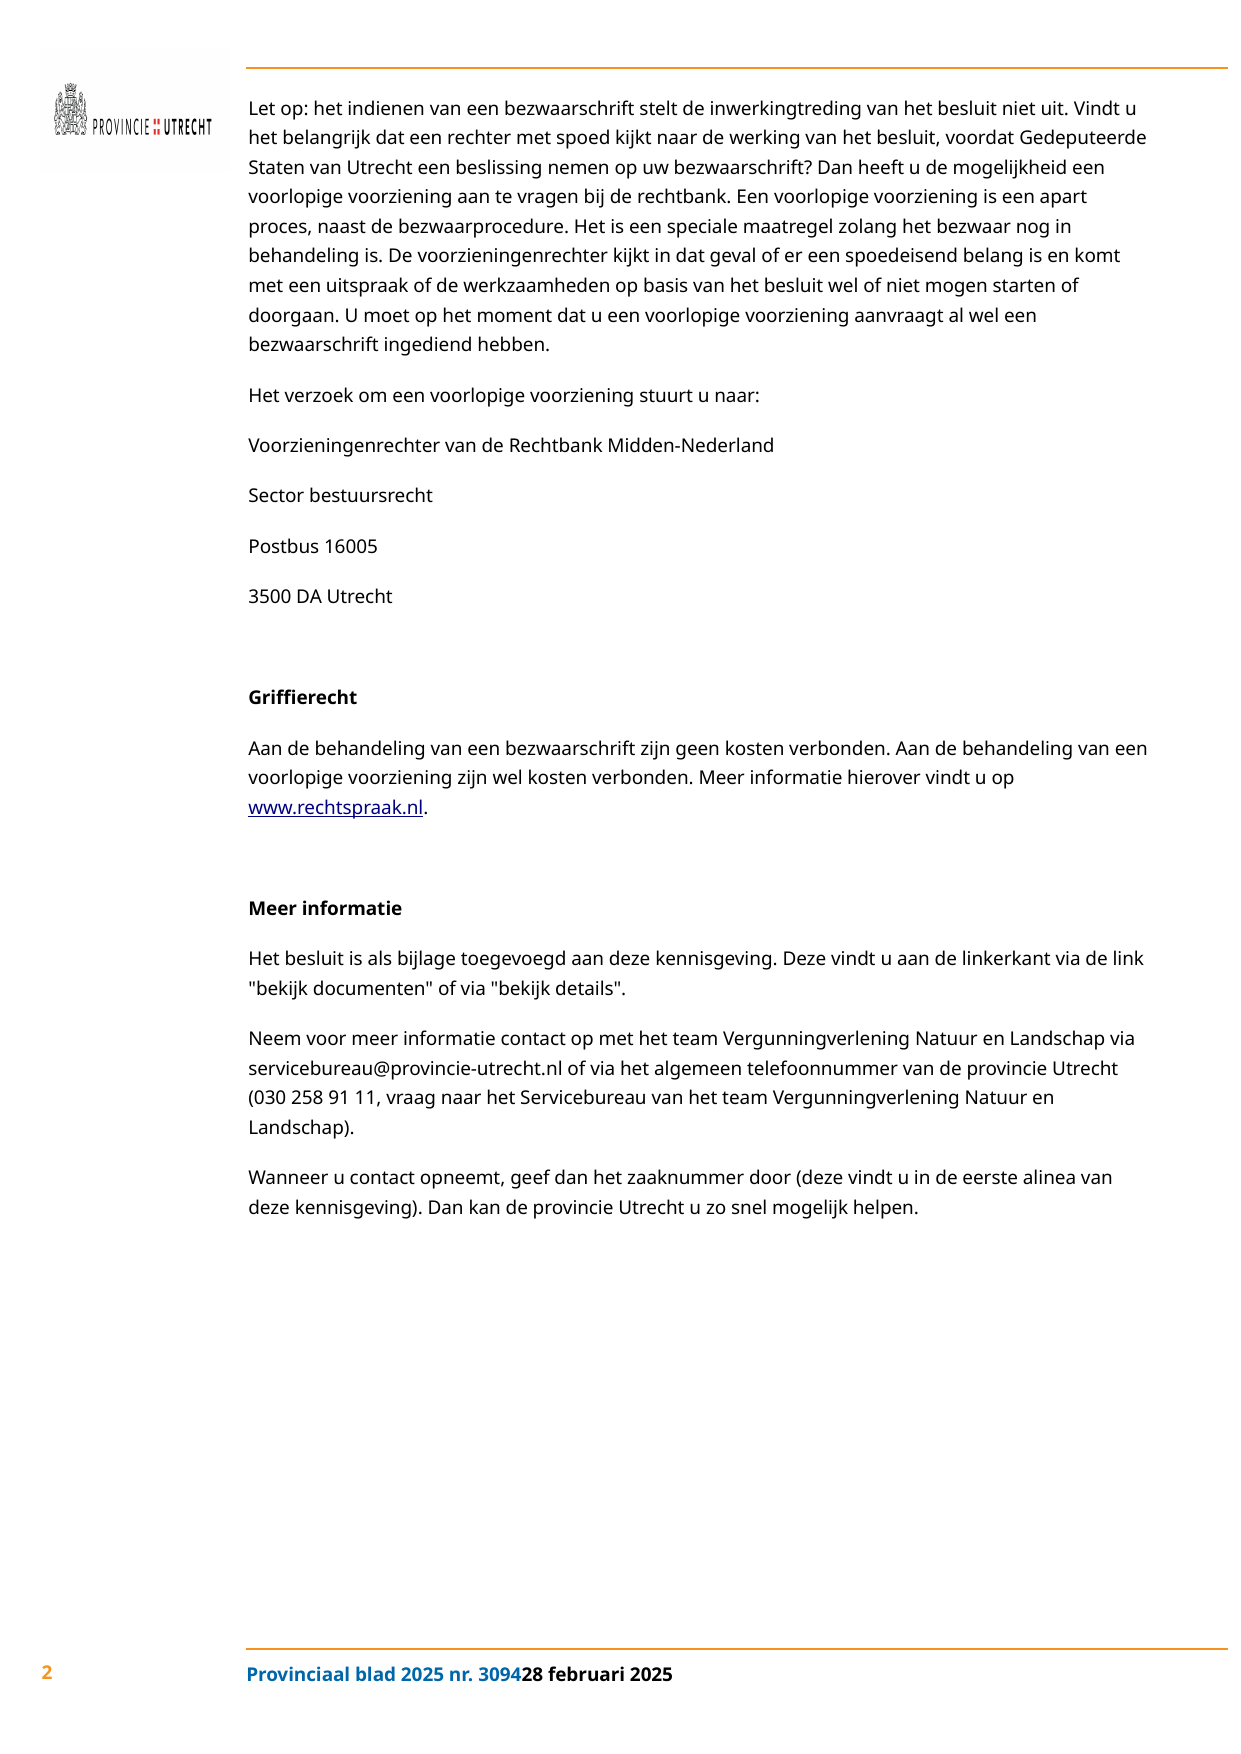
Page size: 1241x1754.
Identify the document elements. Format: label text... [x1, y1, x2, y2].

text Neem voor meer informatie contact op met het team Vergunningverlening Natuur en Landschap via servicebureau@provincie-utrecht.nl of via het algemeen telefoonnummer van de provincie Utrecht (030 258 91 11, vraag naar het Servicebureau van het team Vergunningverlening Natuur en Landschap). [248, 1025, 1152, 1140]
text Aan de behandeling van een bezwaarschrift zijn geen kosten verbonden. Aan de behandeling van een voorlopige voorziening zijn wel kosten verbonden. Meer informatie hierover vindt u op www.rechtspraak.nl. [248, 735, 1152, 820]
text Het besluit is als bijlage toegevoegd aan deze kennisgeving. Deze vindt u aan de linkerkant via de link "bekijk documenten" of via "bekijk details". [248, 945, 1152, 1001]
text Meer informatie [248, 895, 1152, 921]
picture [41, 47, 231, 172]
text Het verzoek om een voorlopige voorziening stuurt u naar: [248, 382, 1152, 408]
text 3500 DA Utrecht [248, 583, 1152, 609]
text Let op: het indienen van een bezwaarschrift stelt de inwerkingtreding van het besluit niet uit. Vindt u het belangrijk dat een rechter met spoed kijkt naar de werking van het besluit, voordat Gedeputeerde Staten van Utrecht een beslissing nemen op uw bezwaarschrift? Dan heeft u de mogelijkheid een voorlopige voorziening aan te vragen bij de rechtbank. Een voorlopige voorziening is een apart proces, naast de bezwaarprocedure. Het is een speciale maatregel zolang het bezwaar nog in behandeling is. De voorzieningenrechter kijkt in dat geval of er een spoedeisend belang is en komt met een uitspraak of de werkzaamheden op basis van het besluit wel of niet mogen starten of doorgaan. U moet op het moment dat u een voorlopige voorziening aanvraagt al wel een bezwaarschrift ingediend hebben. [248, 95, 1152, 357]
text Sector bestuursrecht [248, 483, 1152, 508]
text Voorzieningenrechter van de Rechtbank Midden-Nederland [248, 432, 1152, 458]
text Wanneer u contact opneemt, geef dan het zaaknummer door (deze vindt u in de eerste alinea van deze kennisgeving). Dan kan de provincie Utrecht u zo snel mogelijk helpen. [248, 1164, 1152, 1220]
text Postbus 16005 [248, 533, 1152, 559]
text Griffierecht [248, 684, 1152, 710]
